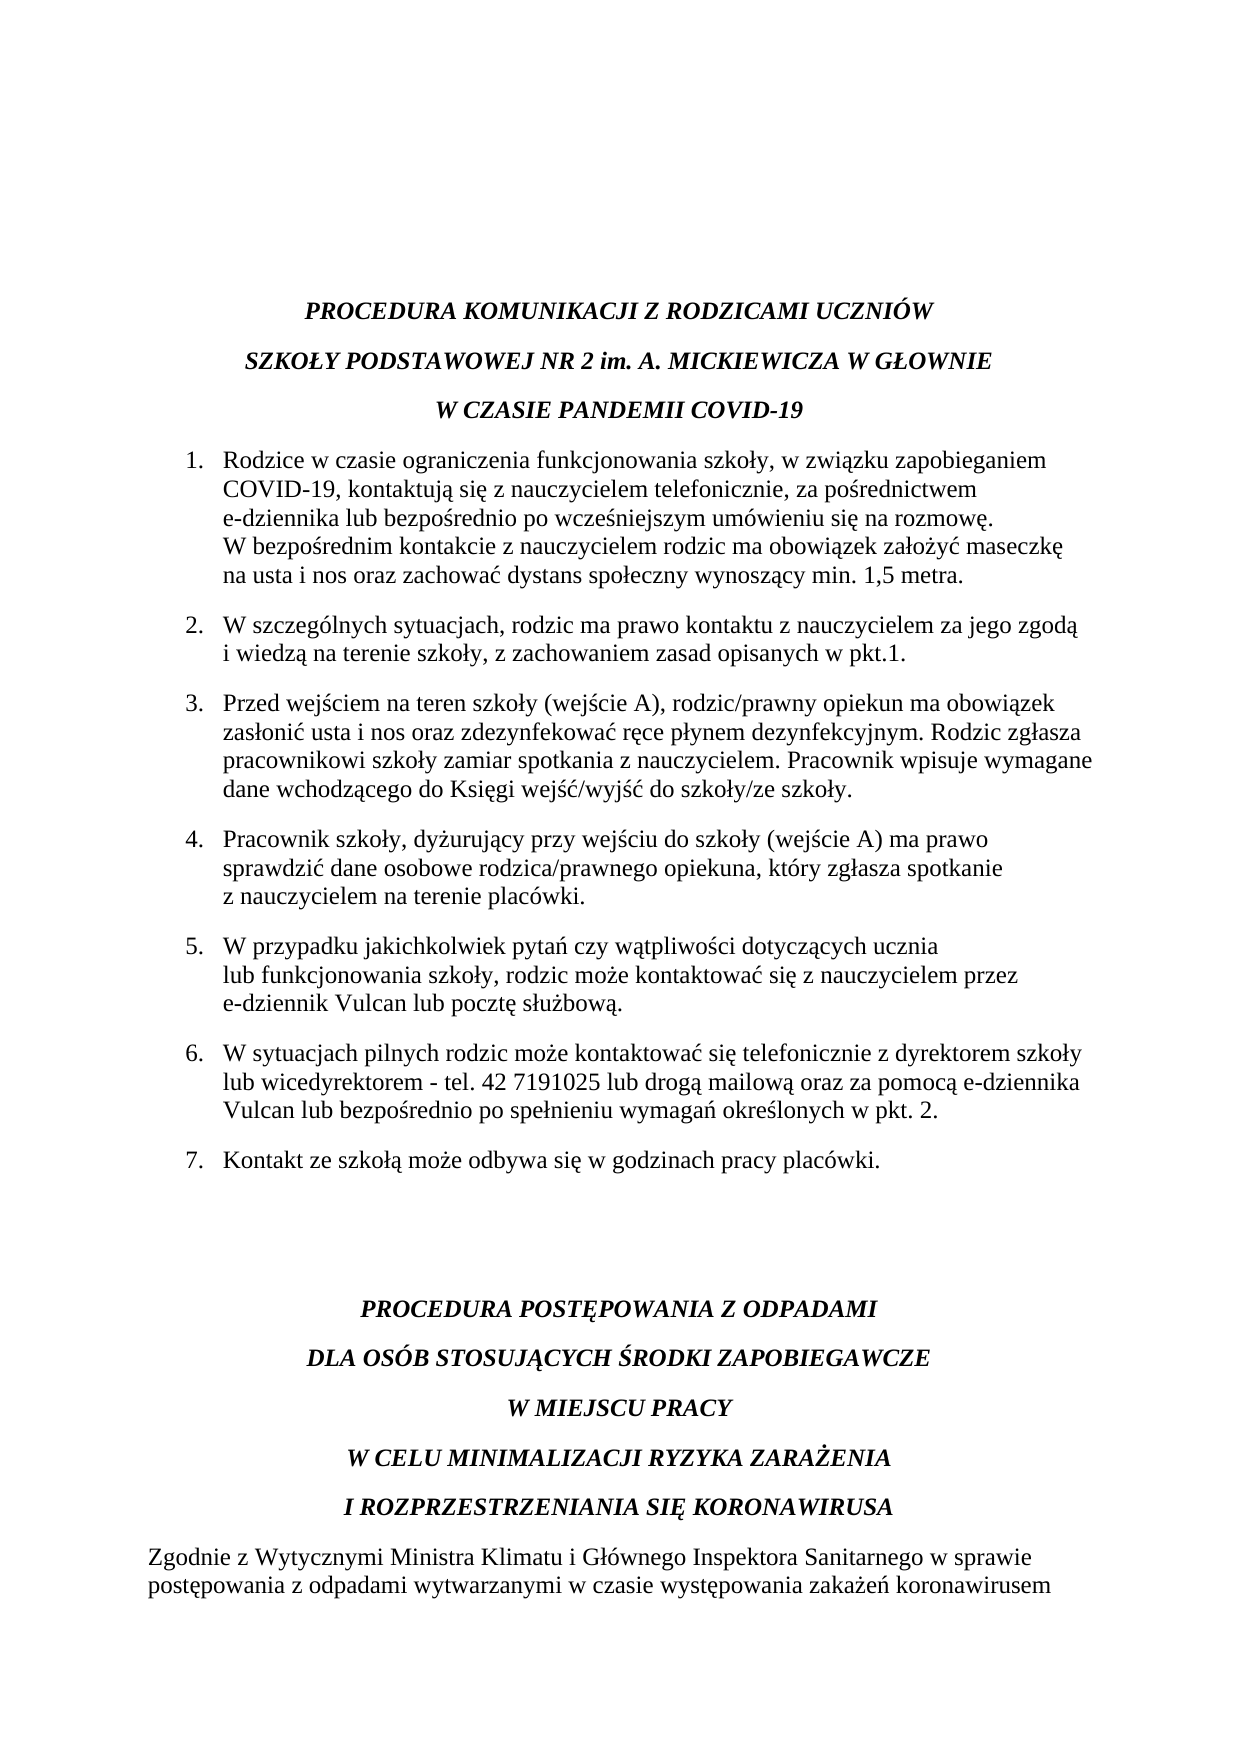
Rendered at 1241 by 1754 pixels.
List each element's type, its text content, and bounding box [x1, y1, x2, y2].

text DLA OSÓB STOSUJĄCYCH ŚRODKI ZAPOBIEGAWCZE [148, 1343, 1093, 1372]
list Rodzice w czasie ograniczenia funkcjonowania szkoły, w związku zapobieganiem COVID-19, kontaktują się z nauczycielem telefonicznie, za pośrednictwem e-dziennika lub bezpośrednio po wcześniejszym umówieniu się na rozmowę. W bezpośrednim kontakcie z nauczycielem rodzic ma obowiązek założyć maseczkę na usta i nos oraz zachować dystans społeczny wynoszący min. 1,5 metra. [185, 445, 1093, 589]
text I ROZPRZESTRZENIANIA SIĘ KORONAWIRUSA [148, 1492, 1093, 1521]
list Pracownik szkoły, dyżurujący przy wejściu do szkoły (wejście A) ma prawo sprawdzić dane osobowe rodzica/prawnego opiekuna, który zgłasza spotkanie z nauczycielem na terenie placówki. [185, 824, 1093, 910]
list Kontakt ze szkołą może odbywa się w godzinach pracy placówki. [185, 1145, 1093, 1174]
list Przed wejściem na teren szkoły (wejście A), rodzic/prawny opiekun ma obowiązek zasłonić usta i nos oraz zdezynfekować ręce płynem dezynfekcyjnym. Rodzic zgłasza pracownikowi szkoły zamiar spotkania z nauczycielem. Pracownik wpisuje wymagane dane wchodzącego do Księgi wejść/wyjść do szkoły/ze szkoły. [185, 688, 1093, 803]
text Zgodnie z Wytycznymi Ministra Klimatu i Głównego Inspektora Sanitarnego w sprawie postępowania z odpadami wytwarzanymi w czasie występowania zakażeń koronawirusem [148, 1542, 1093, 1599]
text W CELU MINIMALIZACJI RYZYKA ZARAŻENIA [148, 1443, 1093, 1471]
text W MIEJSCU PRACY [148, 1393, 1093, 1422]
text SZKOŁY PODSTAWOWEJ NR 2 im. A. MICKIEWICZA W GŁOWNIE [148, 346, 1093, 375]
text W CZASIE PANDEMII COVID-19 [148, 396, 1093, 424]
text PROCEDURA KOMUNIKACJI Z RODZICAMI UCZNIÓW [148, 296, 1093, 325]
list W sytuacjach pilnych rodzic może kontaktować się telefonicznie z dyrektorem szkoły lub wicedyrektorem - tel. 42 7191025 lub drogą mailową oraz za pomocą e-dziennika Vulcan lub bezpośrednio po spełnieniu wymagań określonych w pkt. 2. [185, 1038, 1093, 1124]
list W przypadku jakichkolwiek pytań czy wątpliwości dotyczących ucznia lub funkcjonowania szkoły, rodzic może kontaktować się z nauczycielem przez e-dziennik Vulcan lub pocztę służbową. [185, 931, 1093, 1017]
text PROCEDURA POSTĘPOWANIA Z ODPADAMI [148, 1294, 1093, 1323]
list W szczególnych sytuacjach, rodzic ma prawo kontaktu z nauczycielem za jego zgodą i wiedzą na terenie szkoły, z zachowaniem zasad opisanych w pkt.1. [185, 610, 1093, 667]
